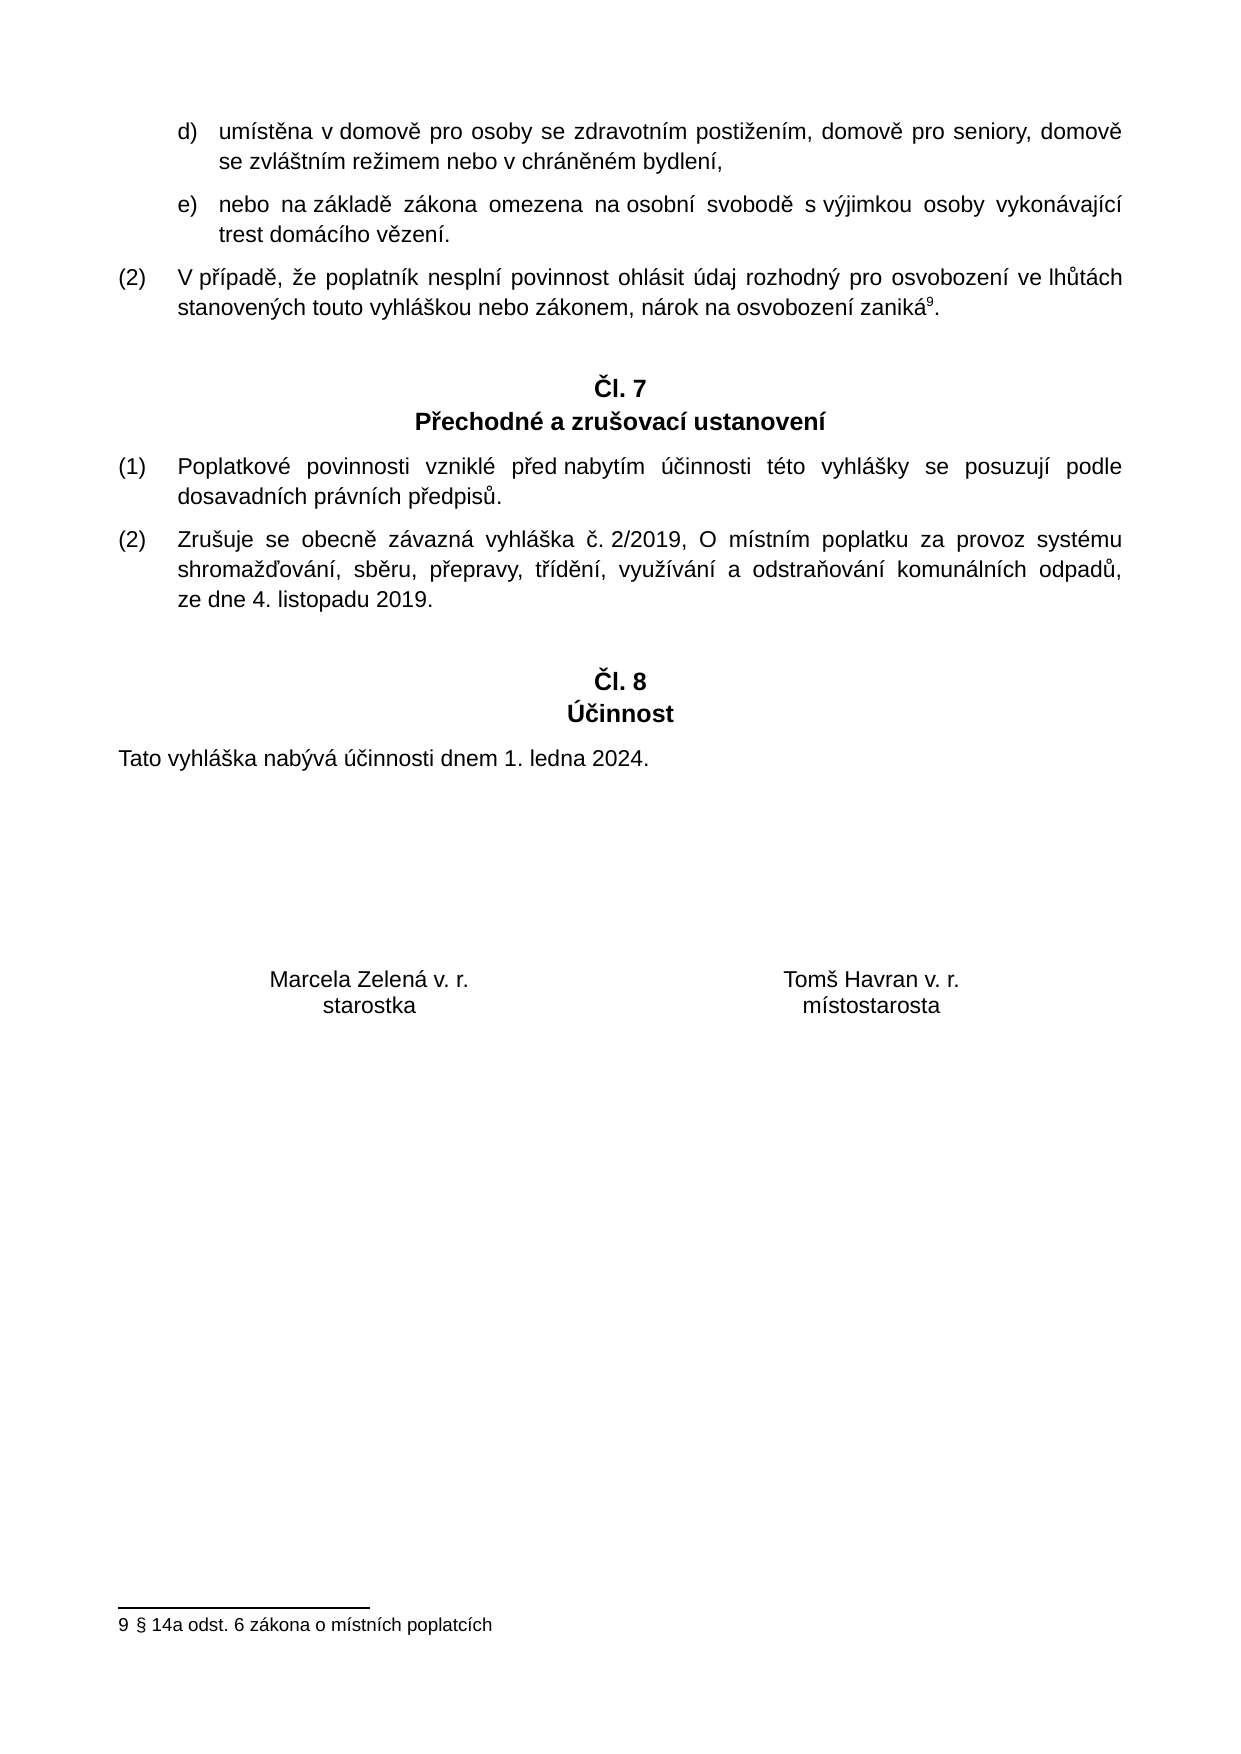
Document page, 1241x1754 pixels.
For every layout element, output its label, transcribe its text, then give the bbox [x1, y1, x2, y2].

subtitle Čl. 7 Přechodné a zrušovací ustanovení [118, 374, 1122, 436]
text Tato vyhláška nabývá účinnosti dnem 1. ledna 2024. [118, 745, 1122, 771]
list Poplatkové povinnosti vzniklé před nabytím účinnosti této vyhlášky se posuzují podle dosavadních právních předpisů. [118, 453, 1122, 509]
list nebo na základě zákona omezena na osobní svobodě s výjimkou osoby vykonávající trest domácího vězení. [177, 191, 1122, 248]
table_cell [620, 1024, 1122, 1142]
list V případě, že poplatník nesplní povinnost ohlásit údaj rozhodný pro osvobození ve lhůtách stanovených touto vyhláškou nebo zákonem, nárok na osvobození zaniká. [118, 264, 1122, 321]
table_header Tomš Havran v. r. místostarosta [620, 906, 1122, 1024]
list umístěna v domově pro osoby se zdravotním postižením, domově pro seniory, domově se zvláštním režimem nebo v chráněném bydlení, [177, 118, 1122, 175]
table_cell [118, 1024, 620, 1142]
list Zrušuje se obecně závazná vyhláška č. 2/2019, O místním poplatku za provoz systému shromažďování, sběru, přepravy, třídění, využívání a odstraňování komunálních odpadů, ze dne 4. listopadu 2019. [118, 526, 1122, 613]
table_header Marcela Zelená v. r. starostka [118, 906, 620, 1024]
subtitle Čl. 8 Účinnost [118, 666, 1122, 728]
list § 14a odst. 6 zákona o místních poplatcích [118, 1614, 1122, 1635]
